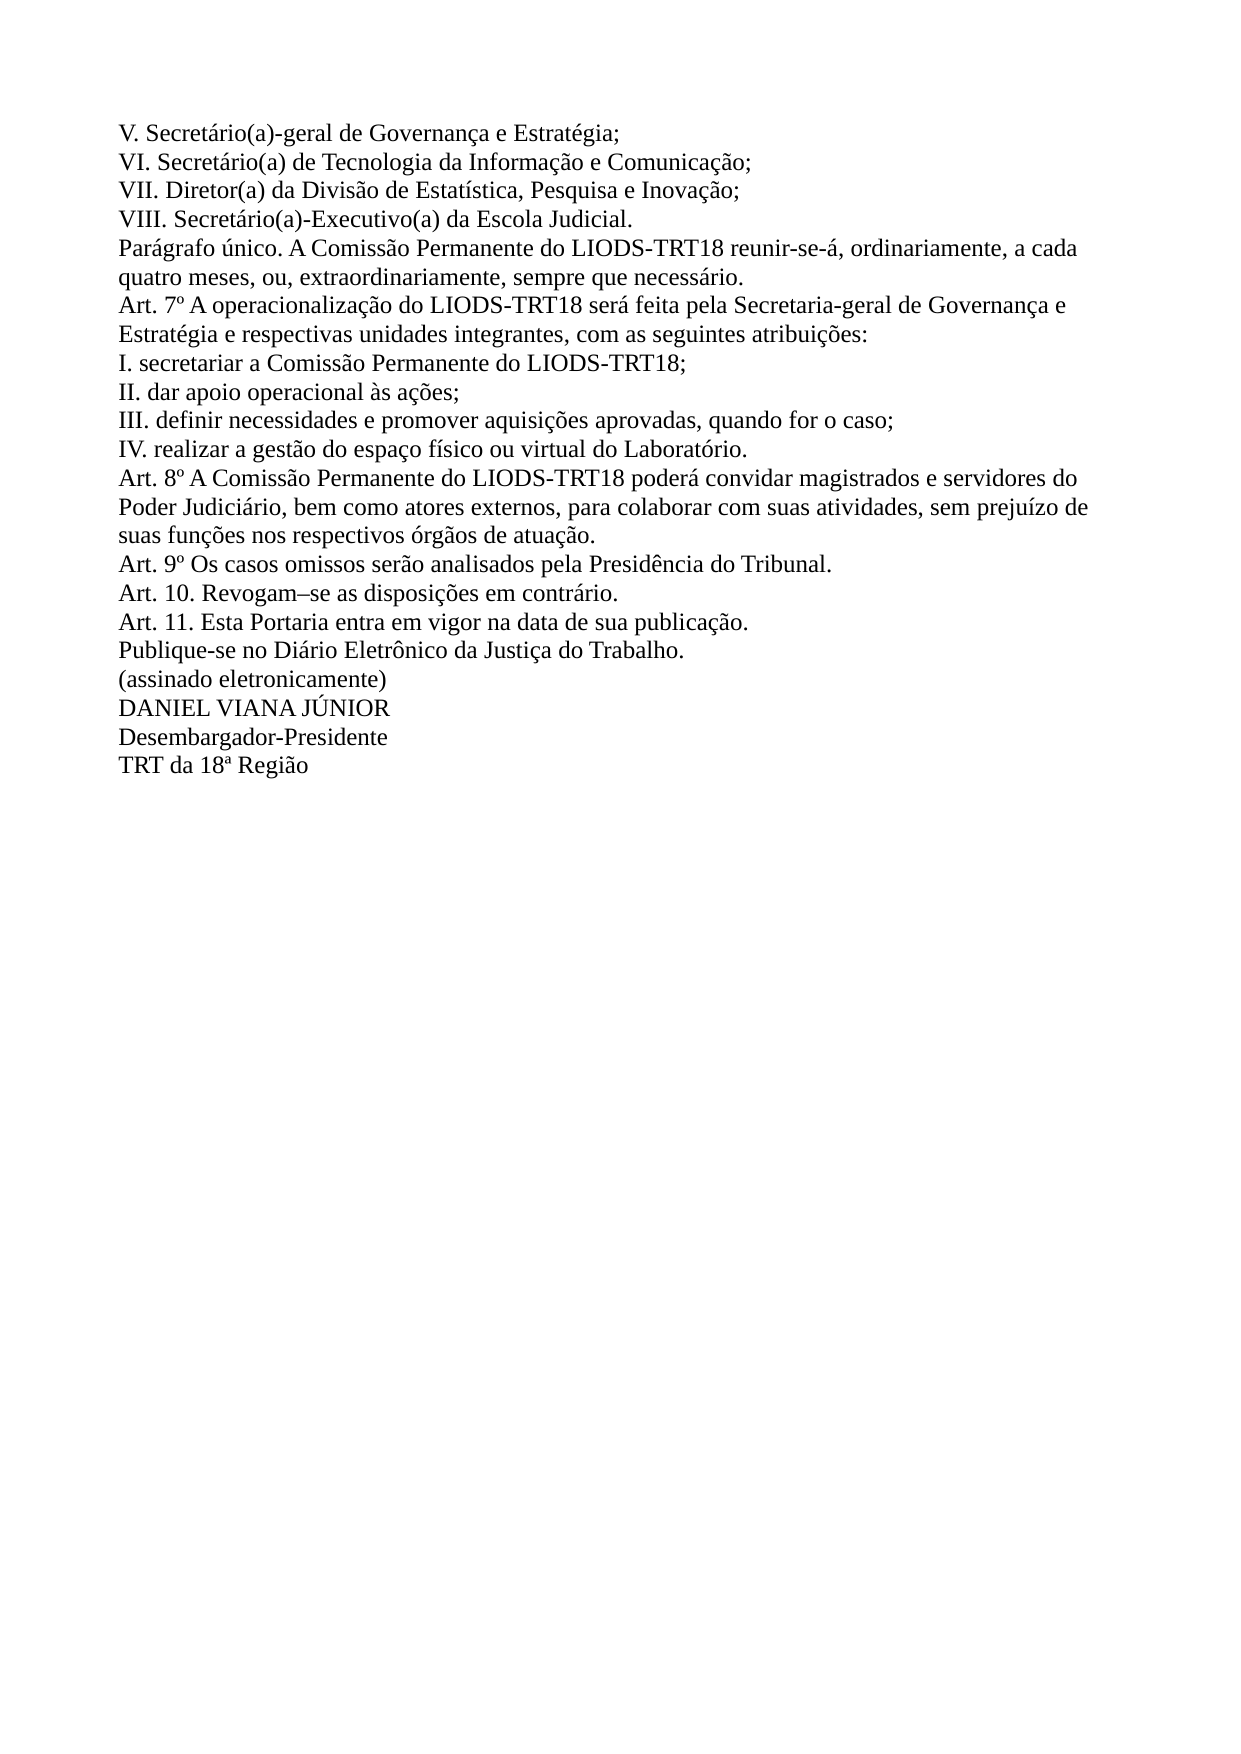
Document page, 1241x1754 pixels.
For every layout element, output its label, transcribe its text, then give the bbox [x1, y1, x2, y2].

text V. Secretário(a)-geral de Governança e Estratégia; VI. Secretário(a) de Tecnologia da Informação e Comunicação; [118, 118, 1122, 176]
text VII. Diretor(a) da Divisão de Estatística, Pesquisa e Inovação; VIII. Secretário(a)-Executivo(a) da Escola Judicial. Parágrafo único. A Comissão Permanente do LIODS-TRT18 reunir-se-á, ordinariamente, a cada quatro meses, ou, extraordinariamente, sempre que necessário. Art. 7º A operacionalização do LIODS-TRT18 será feita pela Secretaria-geral de Governança e Estratégia e respectivas unidades integrantes, com as seguintes atribuições: I. secretariar a Comissão Permanente do LIODS-TRT18; II. dar apoio operacional às ações; III. definir necessidades e promover aquisições aprovadas, quando for o caso; IV. realizar a gestão do espaço físico ou virtual do Laboratório. Art. 8º A Comissão Permanente do LIODS-TRT18 poderá convidar magistrados e servidores do Poder Judiciário, bem como atores externos, para colaborar com suas atividades, sem prejuízo de suas funções nos respectivos órgãos de atuação. Art. 9º Os casos omissos serão analisados pela Presidência do Tribunal. Art. 10. Revogam–se as disposições em contrário. Art. 11. Esta Portaria entra em vigor na data de sua publicação. Publique-se no Diário Eletrônico da Justiça do Trabalho. (assinado eletronicamente) DANIEL VIANA JÚNIOR Desembargador-Presidente TRT da 18ª Região [118, 176, 1122, 779]
